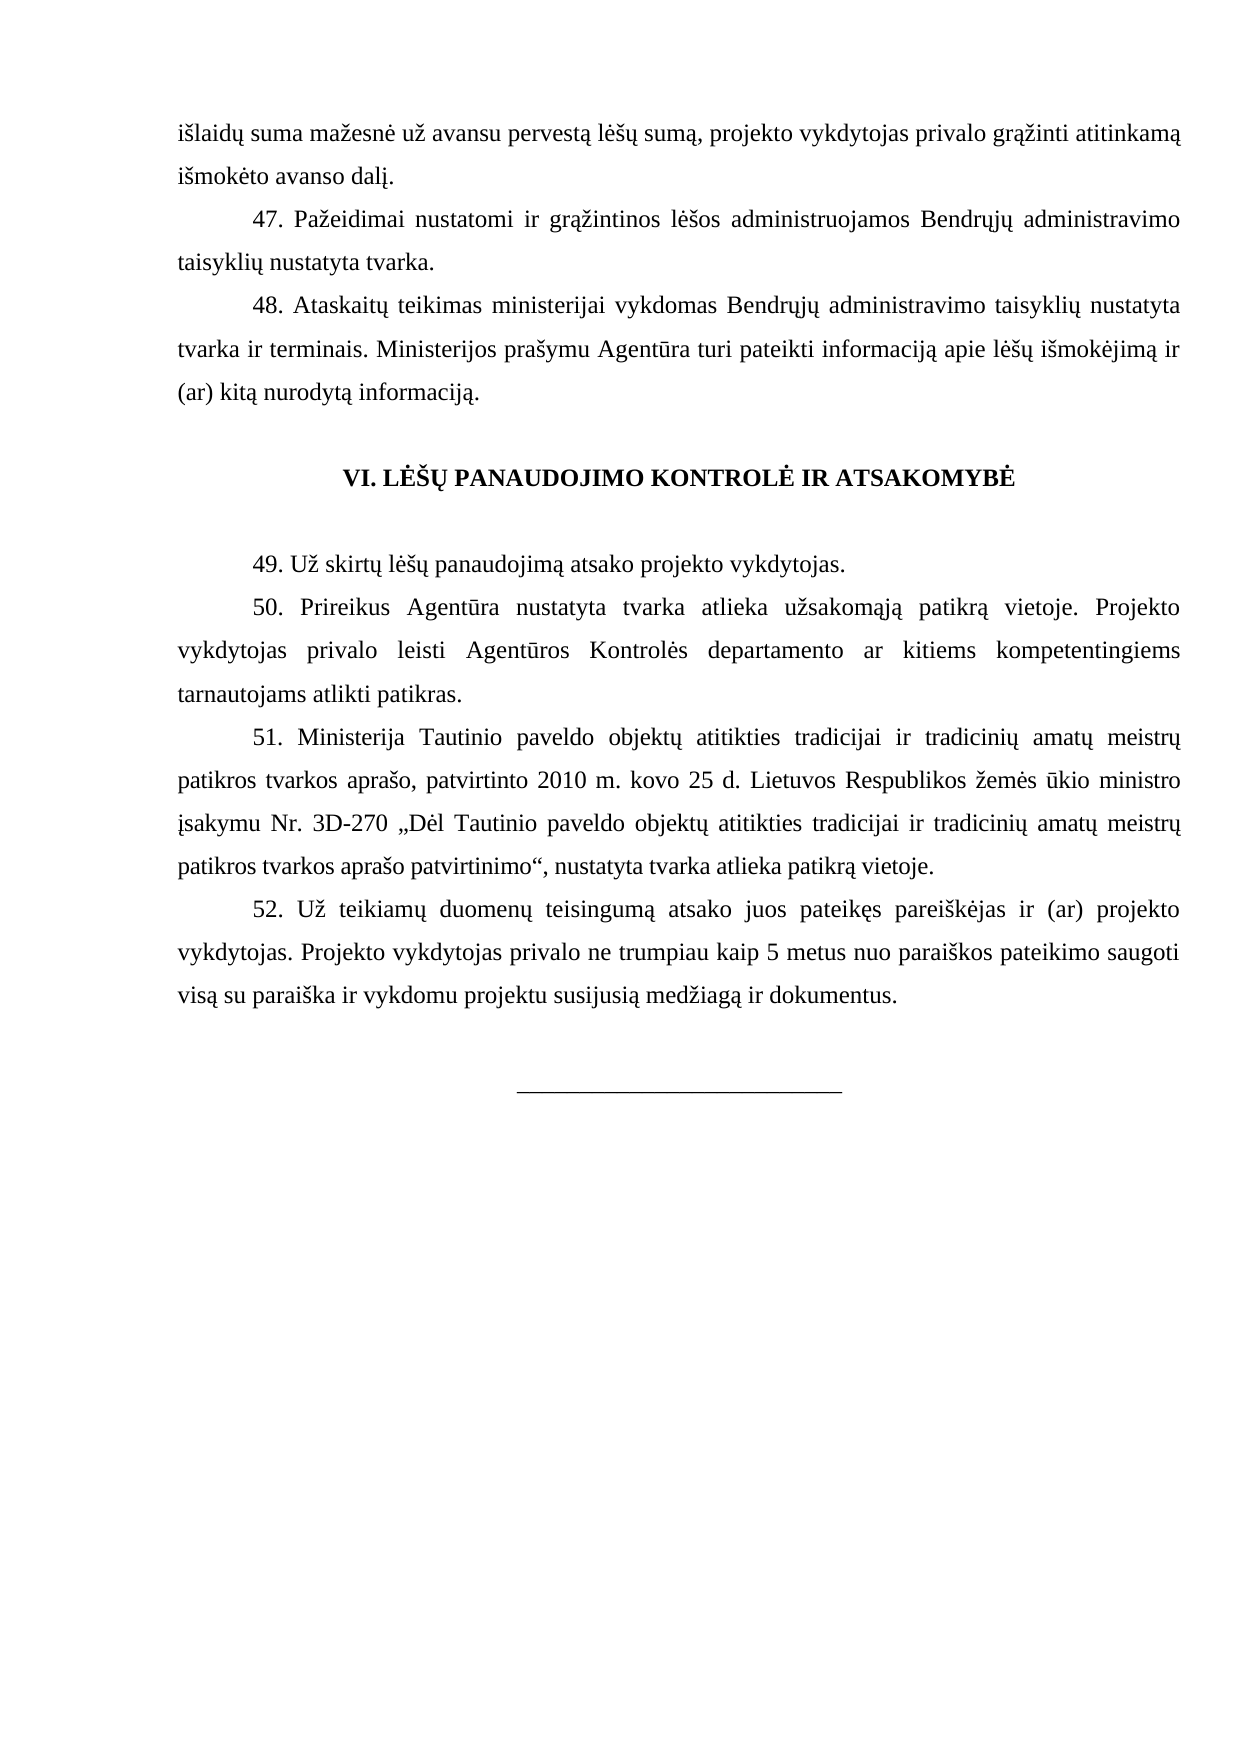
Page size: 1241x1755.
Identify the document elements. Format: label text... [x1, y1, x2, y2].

text išlaidų suma mažesnė už avansu pervestą lėšų sumą, projekto vykdytojas privalo grąžinti atitinkamą išmokėto avanso dalį. [177, 118, 1181, 190]
text 50. Prireikus Agentūra nustatyta tvarka atlieka užsakomąją patikrą vietoje. Projekto vykdytojas privalo leisti Agentūros Kontrolės departamento ar kitiems kompetentingiems tarnautojams atlikti patikras. [177, 592, 1181, 707]
text VI. LĖŠŲ PANAUDOJIMO KONTROLĖ IR ATSAKOMYBĖ [177, 463, 1181, 492]
text __________________________ [177, 1067, 1181, 1096]
text 48. Ataskaitų teikimas ministerijai vykdomas Bendrųjų administravimo taisyklių nustatyta tvarka ir terminais. Ministerijos prašymu Agentūra turi pateikti informaciją apie lėšų išmokėjimą ir (ar) kitą nurodytą informaciją. [177, 291, 1181, 406]
text 51. Ministerija Tautinio paveldo objektų atitikties tradicijai ir tradicinių amatų meistrų patikros tvarkos aprašo, patvirtinto 2010 m. kovo 25 d. Lietuvos Respublikos žemės ūkio ministro įsakymu Nr. 3D-270 „Dėl Tautinio paveldo objektų atitikties tradicijai ir tradicinių amatų meistrų patikros tvarkos aprašo patvirtinimo“, nustatyta tvarka atlieka patikrą vietoje. [177, 722, 1181, 880]
text 49. Už skirtų lėšų panaudojimą atsako projekto vykdytojas. [177, 549, 1181, 578]
text 47. Pažeidimai nustatomi ir grąžintinos lėšos administruojamos Bendrųjų administravimo taisyklių nustatyta tvarka. [177, 204, 1181, 276]
text 52. Už teikiamų duomenų teisingumą atsako juos pateikęs pareiškėjas ir (ar) projekto vykdytojas. Projekto vykdytojas privalo ne trumpiau kaip 5 metus nuo paraiškos pateikimo saugoti visą su paraiška ir vykdomu projektu susijusią medžiagą ir dokumentus. [177, 894, 1181, 1009]
